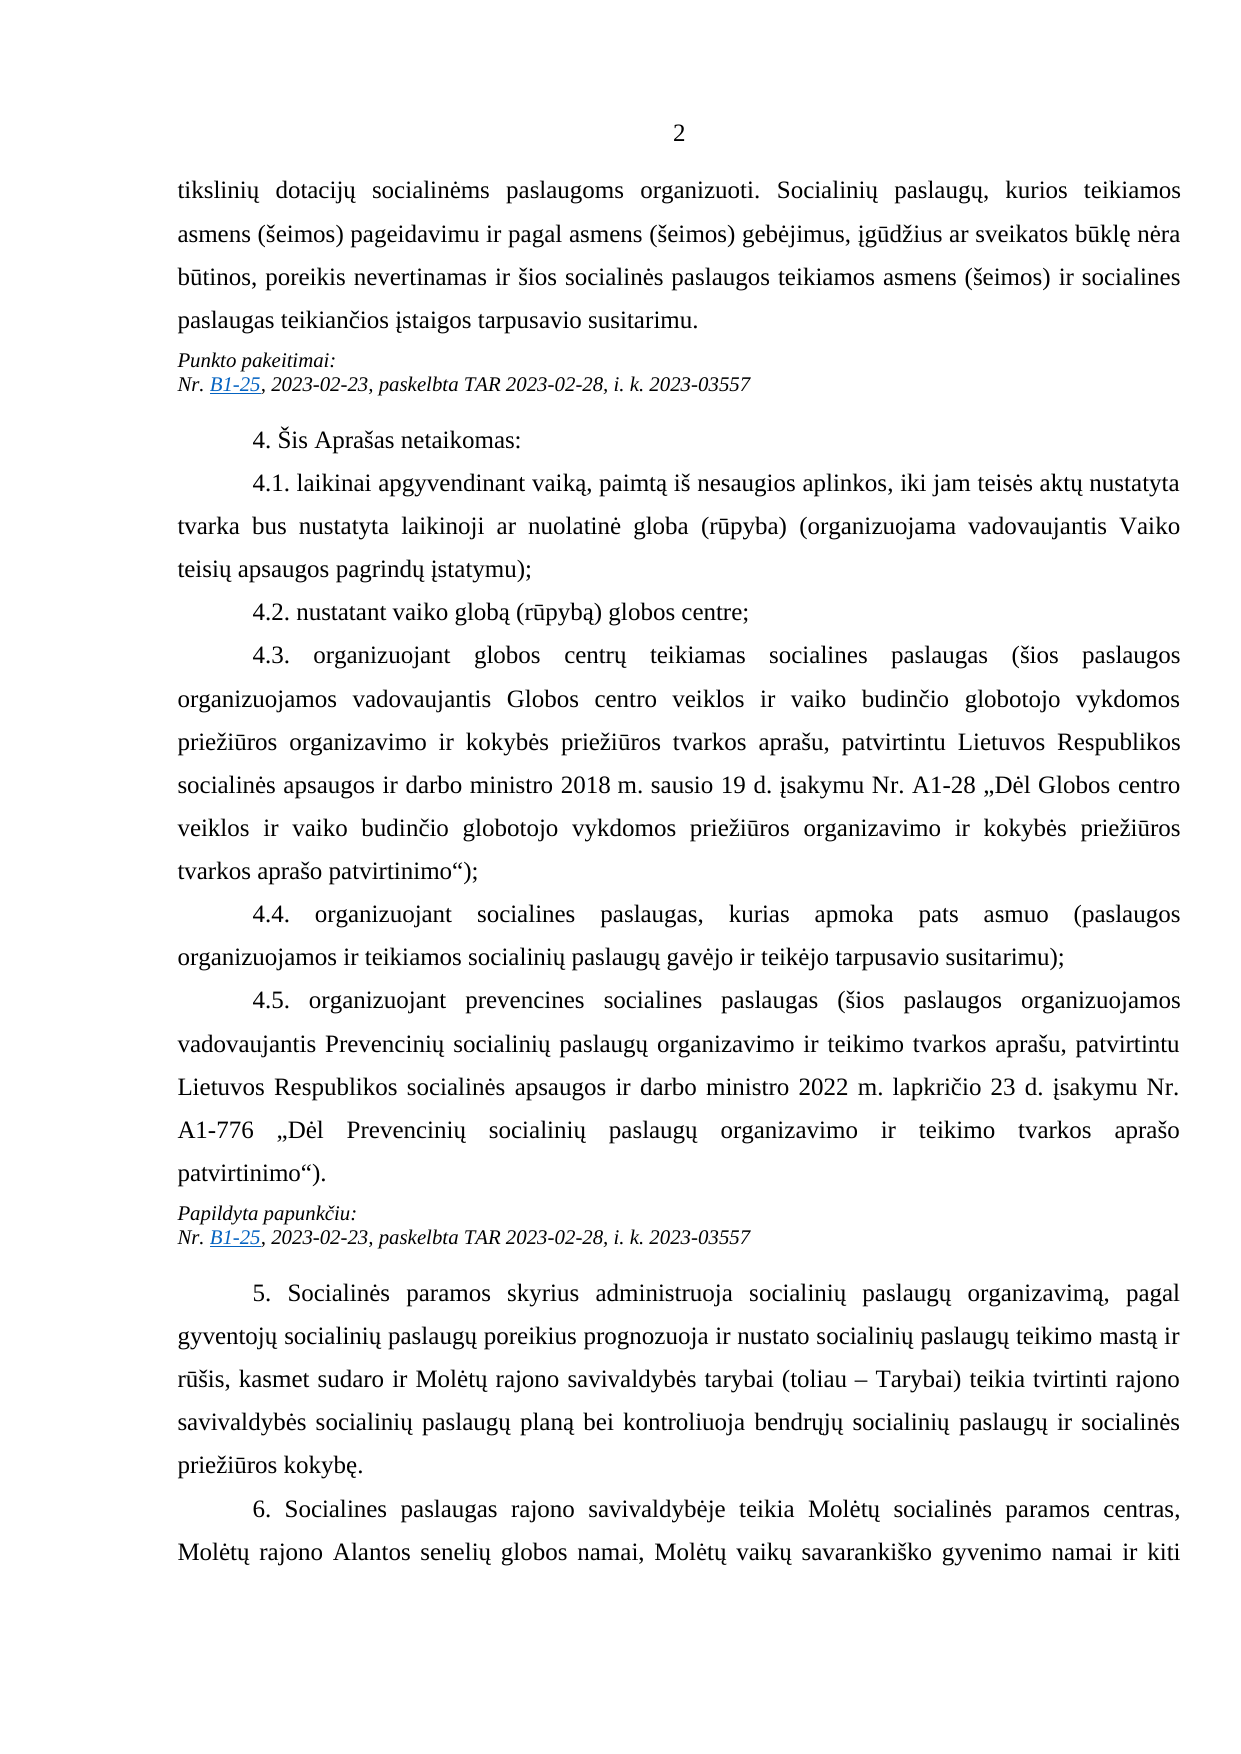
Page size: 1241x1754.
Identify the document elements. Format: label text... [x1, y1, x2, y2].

text Punkto pakeitimai: [177, 348, 1181, 372]
text 4.4. organizuojant socialines paslaugas, kurias apmoka pats asmuo (paslaugos organizuojamos ir teikiamos socialinių paslaugų gavėjo ir teikėjo tarpusavio susitarimu); [177, 899, 1181, 971]
text 4.3. organizuojant globos centrų teikiamas socialines paslaugas (šios paslaugos organizuojamos vadovaujantis Globos centro veiklos ir vaiko budinčio globotojo vykdomos priežiūros organizavimo ir kokybės priežiūros tvarkos aprašu, patvirtintu Lietuvos Respublikos socialinės apsaugos ir darbo ministro 2018 m. sausio 19 d. įsakymu Nr. A1-28 „Dėl Globos centro veiklos ir vaiko budinčio globotojo vykdomos priežiūros organizavimo ir kokybės priežiūros tvarkos aprašo patvirtinimo“); [177, 641, 1181, 885]
text 4. Šis Aprašas netaikomas: [177, 425, 1181, 454]
text 4.2. nustatant vaiko globą (rūpybą) globos centre; [177, 597, 1181, 626]
text tikslinių dotacijų socialinėms paslaugoms organizuoti. Socialinių paslaugų, kurios teikiamos asmens (šeimos) pageidavimu ir pagal asmens (šeimos) gebėjimus, įgūdžius ar sveikatos būklę nėra būtinos, poreikis nevertinamas ir šios socialinės paslaugos teikiamos asmens (šeimos) ir socialines paslaugas teikiančios įstaigos tarpusavio susitarimu. [177, 176, 1181, 334]
text 5. Socialinės paramos skyrius administruoja socialinių paslaugų organizavimą, pagal gyventojų socialinių paslaugų poreikius prognozuoja ir nustato socialinių paslaugų teikimo mastą ir rūšis, kasmet sudaro ir Molėtų rajono savivaldybės tarybai (toliau – Tarybai) teikia tvirtinti rajono savivaldybės socialinių paslaugų planą bei kontroliuoja bendrųjų socialinių paslaugų ir socialinės priežiūros kokybę. [177, 1278, 1181, 1479]
text 4.1. laikinai apgyvendinant vaiką, paimtą iš nesaugios aplinkos, iki jam teisės aktų nustatyta tvarka bus nustatyta laikinoji ar nuolatinė globa (rūpyba) (organizuojama vadovaujantis Vaiko teisių apsaugos pagrindų įstatymu); [177, 468, 1181, 583]
text Nr. B1-25, 2023-02-23, paskelbta TAR 2023-02-28, i. k. 2023-03557 [177, 372, 1181, 396]
text Nr. B1-25, 2023-02-23, paskelbta TAR 2023-02-28, i. k. 2023-03557 [177, 1225, 1181, 1249]
text 4.5. organizuojant prevencines socialines paslaugas (šios paslaugos organizuojamos vadovaujantis Prevencinių socialinių paslaugų organizavimo ir teikimo tvarkos aprašu, patvirtintu Lietuvos Respublikos socialinės apsaugos ir darbo ministro 2022 m. lapkričio 23 d. įsakymu Nr. A1-776 „Dėl Prevencinių socialinių paslaugų organizavimo ir teikimo tvarkos aprašo patvirtinimo“). [177, 986, 1181, 1187]
text Papildyta papunkčiu: [177, 1201, 1181, 1225]
text 6. Socialines paslaugas rajono savivaldybėje teikia Molėtų socialinės paramos centras, Molėtų rajono Alantos senelių globos namai, Molėtų vaikų savarankiško gyvenimo namai ir kiti [177, 1494, 1181, 1566]
